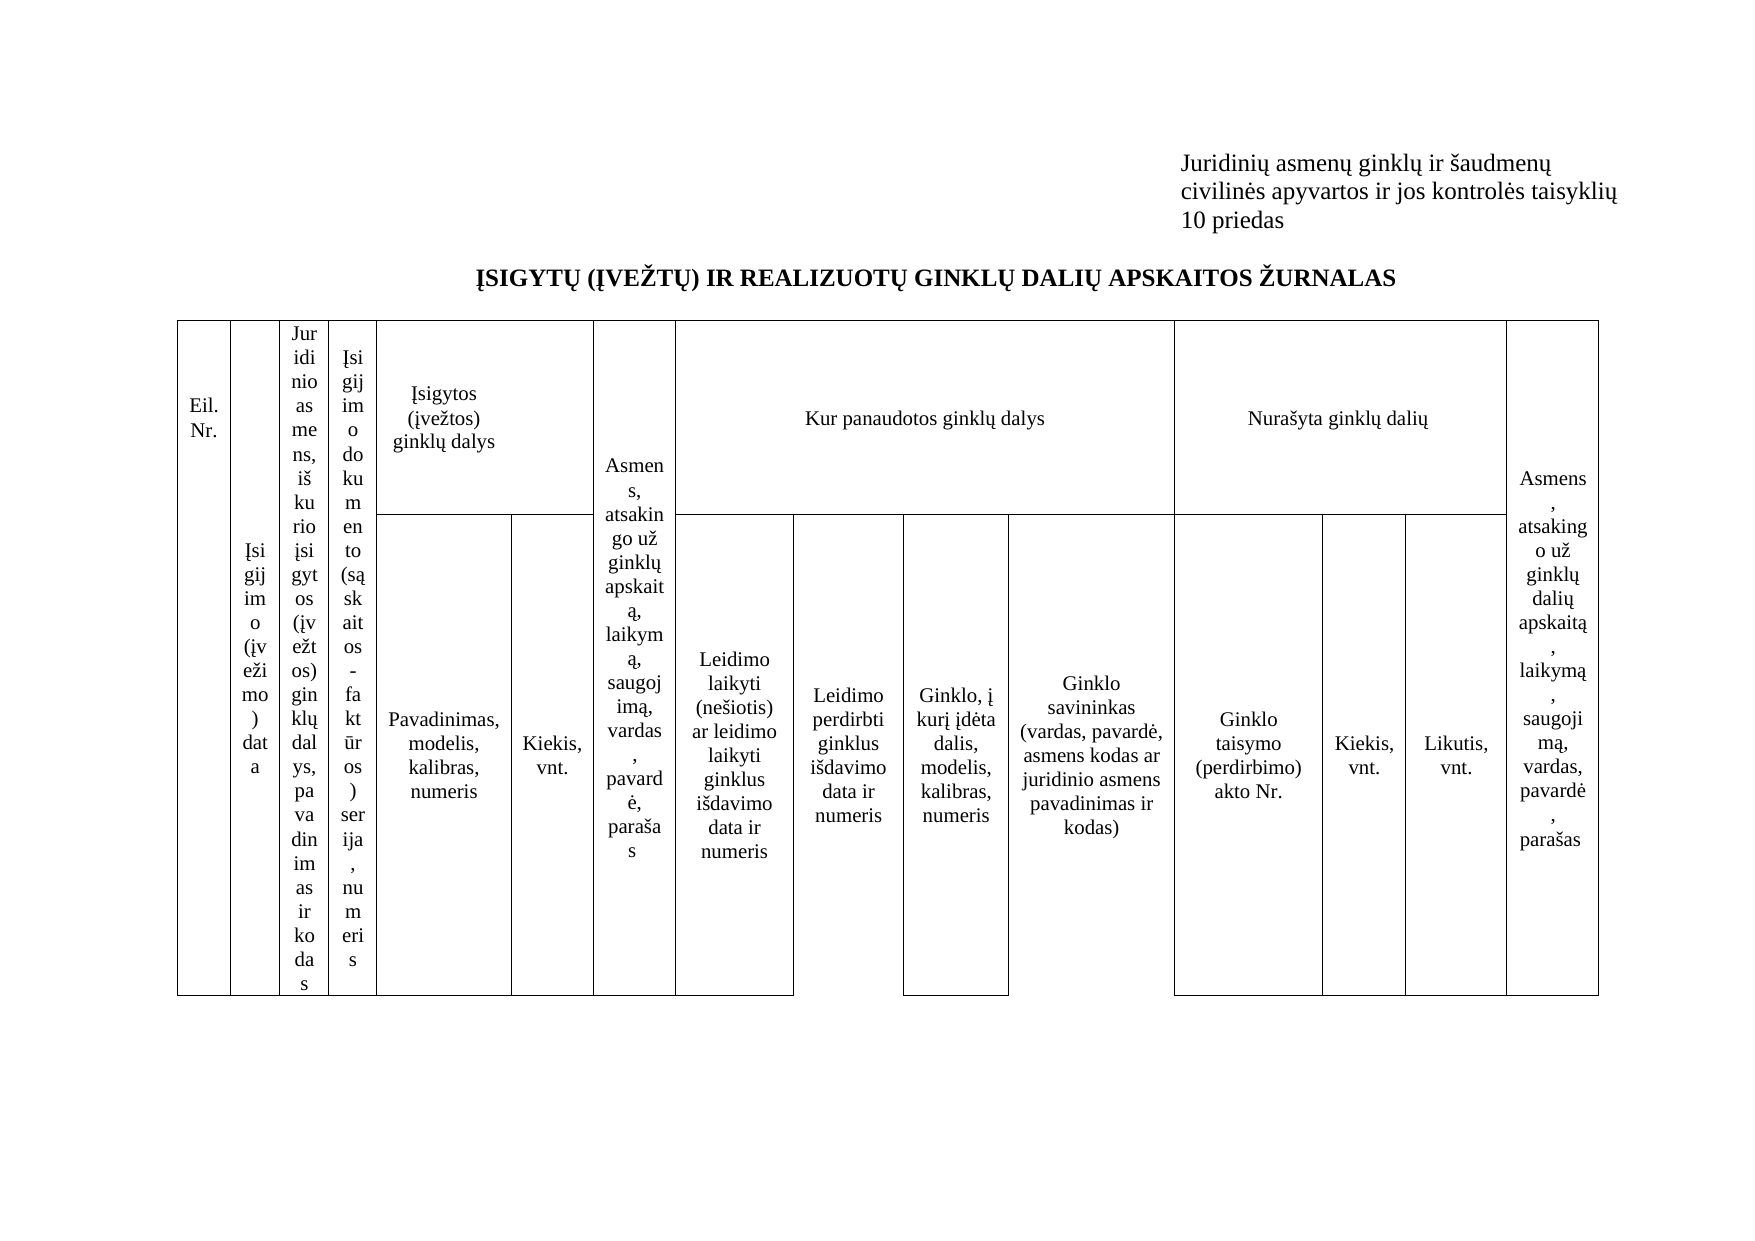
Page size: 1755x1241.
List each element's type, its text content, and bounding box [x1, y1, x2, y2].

table_header Įsigijimo dokumento (sąskaitos-faktūros) serija, numeris [329, 321, 376, 995]
table_cell Leidimo perdirbti ginklus išdavimo data ir numeris [794, 515, 903, 995]
table_header [511, 321, 593, 514]
table_cell Leidimo laikyti (nešiotis) ar leidimo laikyti ginklus išdavimo data ir numeris [676, 515, 793, 995]
table_cell Ginklo, į kurį įdėta dalis, modelis, kalibras, numeris [904, 515, 1008, 995]
table_header Juridinio asmens, iš kurio įsigytos (įvežtos) ginklų dalys, pavadinimas ir kodas [280, 321, 328, 995]
text 10 priedas [177, 205, 1695, 234]
table_cell [178, 514, 230, 995]
table_cell Kiekis, vnt. [1323, 515, 1405, 995]
text civilinės apyvartos ir jos kontrolės taisyklių [177, 176, 1695, 205]
table_header Asmens, atsakingo už ginklų apskaitą, laikymą, saugojimą, vardas, pavardė, parašas [594, 321, 675, 995]
text Juridinių asmenų ginklų ir šaudmenų [177, 148, 1695, 176]
text ĮSIGYTŲ (ĮVEŽTŲ) IR REALIZUOTŲ GINKLŲ DALIŲ APSKAITOS ŽURNALAS [177, 263, 1695, 291]
table_header Asmens, atsakingo už ginklų dalių apskaitą, laikymą, saugojimą, vardas, pavardė, parašas [1507, 321, 1598, 995]
table_cell Kiekis, vnt. [512, 515, 593, 995]
table_cell Likutis, vnt. [1406, 515, 1506, 995]
table_header Nurašyta ginklų dalių [1175, 321, 1506, 514]
table_cell Ginklo taisymo (perdirbimo) akto Nr. [1175, 515, 1322, 995]
table_header Įsigijimo (įvežimo) data [231, 321, 279, 995]
table_cell Pavadinimas, modelis, kalibras, numeris [377, 515, 511, 995]
table_header Įsigytos (įvežtos) ginklų dalys [377, 321, 511, 514]
table_header Eil. Nr. [178, 321, 230, 514]
table_header Kur panaudotos ginklų dalys [676, 321, 1174, 514]
table_cell Ginklo savininkas (vardas, pavardė, asmens kodas ar juridinio asmens pavadinimas ir kodas) [1009, 515, 1174, 995]
